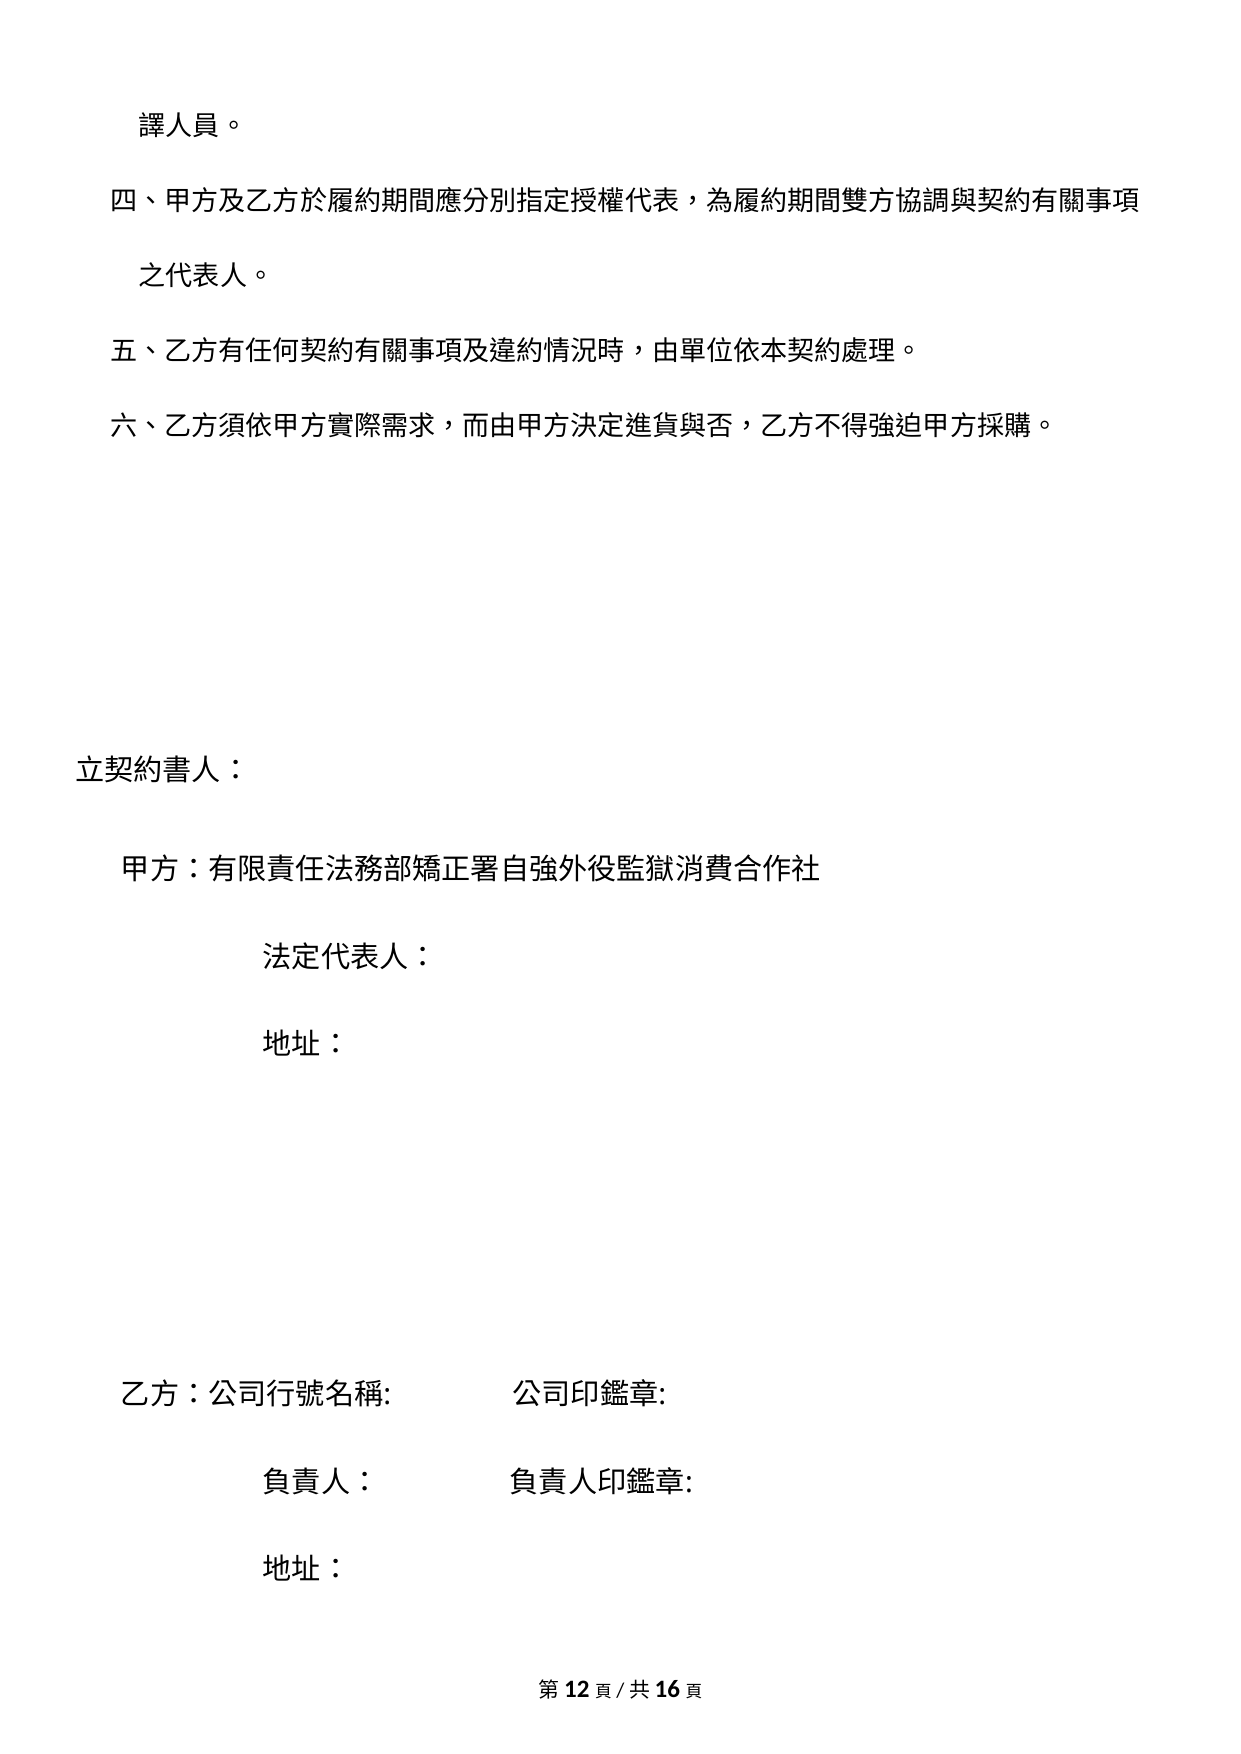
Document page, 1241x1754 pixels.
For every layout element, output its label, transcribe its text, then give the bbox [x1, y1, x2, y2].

text 法定代表人： [262, 897, 1165, 984]
text 五、乙方有任何契約有關事項及違約情況時，由單位依本契約處理。 [75, 312, 1165, 387]
text 地址： [262, 984, 1165, 1072]
text 地址： [262, 1509, 1165, 1597]
text 六、乙方須依甲方實際需求，而由甲方決定進貨與否，乙方不得強迫甲方採購。 [75, 387, 1165, 462]
text 甲方：有限責任法務部矯正署自強外役監獄消費合作社 [75, 809, 1165, 897]
text 譯人員。 [75, 87, 1165, 162]
text 乙方：公司行號名稱: 公司印鑑章: [75, 1334, 1165, 1422]
text 立契約書人： [75, 746, 1165, 788]
text 四、甲方及乙方於履約期間應分別指定授權代表，為履約期間雙方協調與契約有關事項 [75, 162, 1165, 237]
text 負責人： 負責人印鑑章: [262, 1422, 1165, 1509]
text 之代表人。 [75, 237, 1165, 312]
